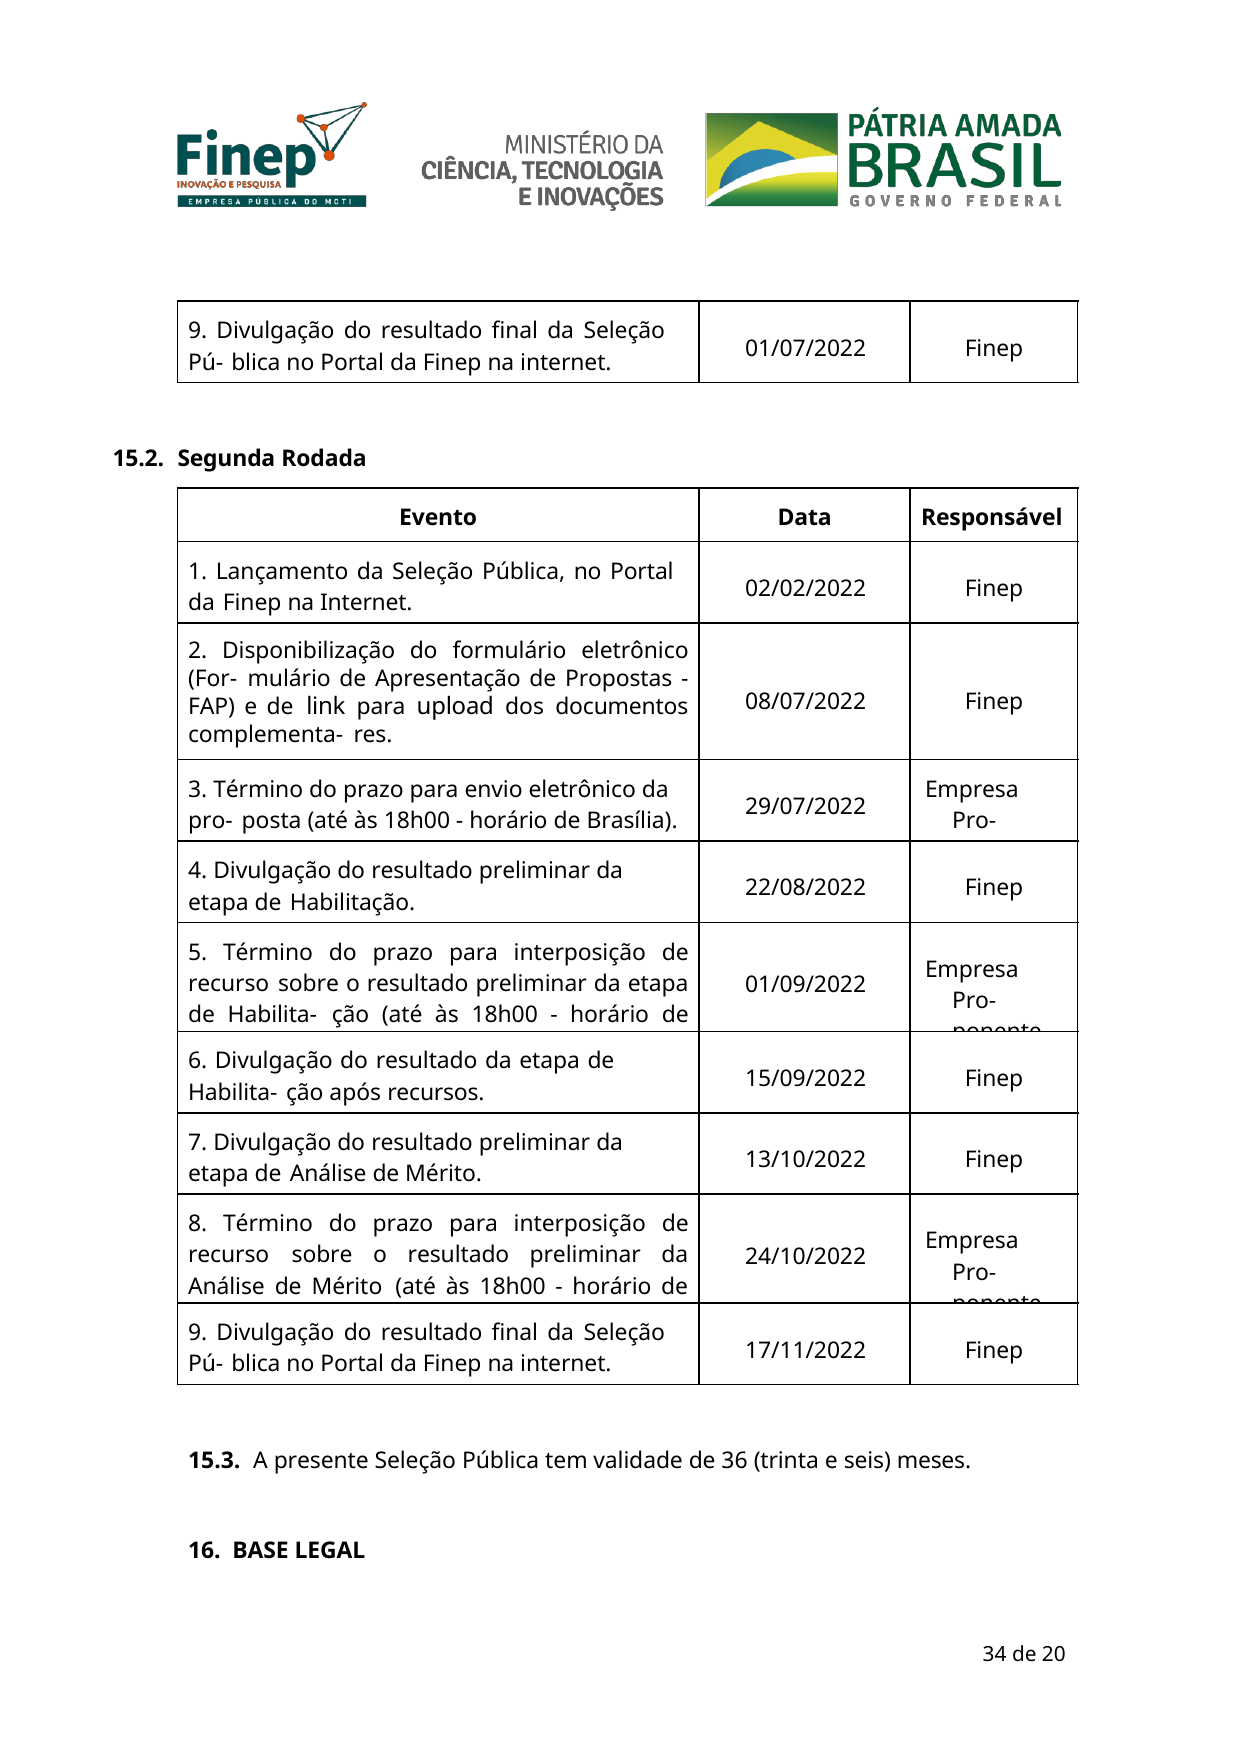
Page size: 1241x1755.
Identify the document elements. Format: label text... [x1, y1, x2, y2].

table_header Finep [911, 302, 1077, 382]
table_cell 24/10/2022 [700, 1195, 909, 1302]
table_cell 22/08/2022 [700, 842, 909, 921]
table_header Evento [178, 489, 698, 541]
table_cell 6. Divulgação do resultado da etapa de Habilita- ção após recursos. [178, 1032, 698, 1112]
table_cell 9. Divulgação do resultado final da Seleção Pú- blica no Portal da Finep na internet. [178, 1304, 698, 1384]
table_cell 13/10/2022 [700, 1114, 909, 1193]
table_cell 5. Término do prazo para interposição de recurso sobre o resultado preliminar da etapa de Habilita- ção (até às 18h00 - horário de Brasília). [178, 923, 698, 1031]
table_cell 3. Término do prazo para envio eletrônico da pro- posta (até às 18h00 - horário de Brasília). [178, 760, 698, 840]
table_cell Finep [911, 1032, 1077, 1112]
table_cell Empresa Pro- ponente [911, 923, 1077, 1031]
list A presente Seleção Pública tem validade de 36 (trinta e seis) meses. [188, 1444, 1091, 1475]
table_cell 7. Divulgação do resultado preliminar da etapa de Análise de Mérito. [178, 1114, 698, 1193]
table_header 9. Divulgação do resultado final da Seleção Pú- blica no Portal da Finep na internet. [178, 302, 698, 382]
table_cell Finep [911, 842, 1077, 921]
list BASE LEGAL [188, 1534, 1091, 1566]
table_header 01/07/2022 [700, 302, 909, 382]
table_cell 17/11/2022 [700, 1304, 909, 1384]
table_cell 01/09/2022 [700, 923, 909, 1031]
table_cell Finep [911, 542, 1077, 622]
table_cell 29/07/2022 [700, 760, 909, 840]
table_cell 1. Lançamento da Seleção Pública, no Portal da Finep na Internet. [178, 542, 698, 622]
table_cell Empresa Pro- ponente [911, 1195, 1077, 1302]
table_header Responsável [911, 489, 1077, 541]
table_cell 2. Disponibilização do formulário eletrônico (For- mulário de Apresentação de Propostas - FAP) e de link para upload dos documentos complementa- res. [178, 624, 698, 759]
table_header Data [700, 489, 909, 541]
table_cell 4. Divulgação do resultado preliminar da etapa de Habilitação. [178, 842, 698, 921]
table_cell 08/07/2022 [700, 624, 909, 759]
table_cell Empresa Pro- ponente [911, 760, 1077, 840]
table_cell Finep [911, 1114, 1077, 1193]
table_cell 8. Término do prazo para interposição de recurso sobre o resultado preliminar da Análise de Mérito (até às 18h00 - horário de Brasília). [178, 1195, 698, 1302]
list Segunda Rodada [112, 442, 1091, 473]
table_cell Finep [911, 1304, 1077, 1384]
table_cell 02/02/2022 [700, 542, 909, 622]
table_cell 15/09/2022 [700, 1032, 909, 1112]
table_cell Finep [911, 624, 1077, 759]
